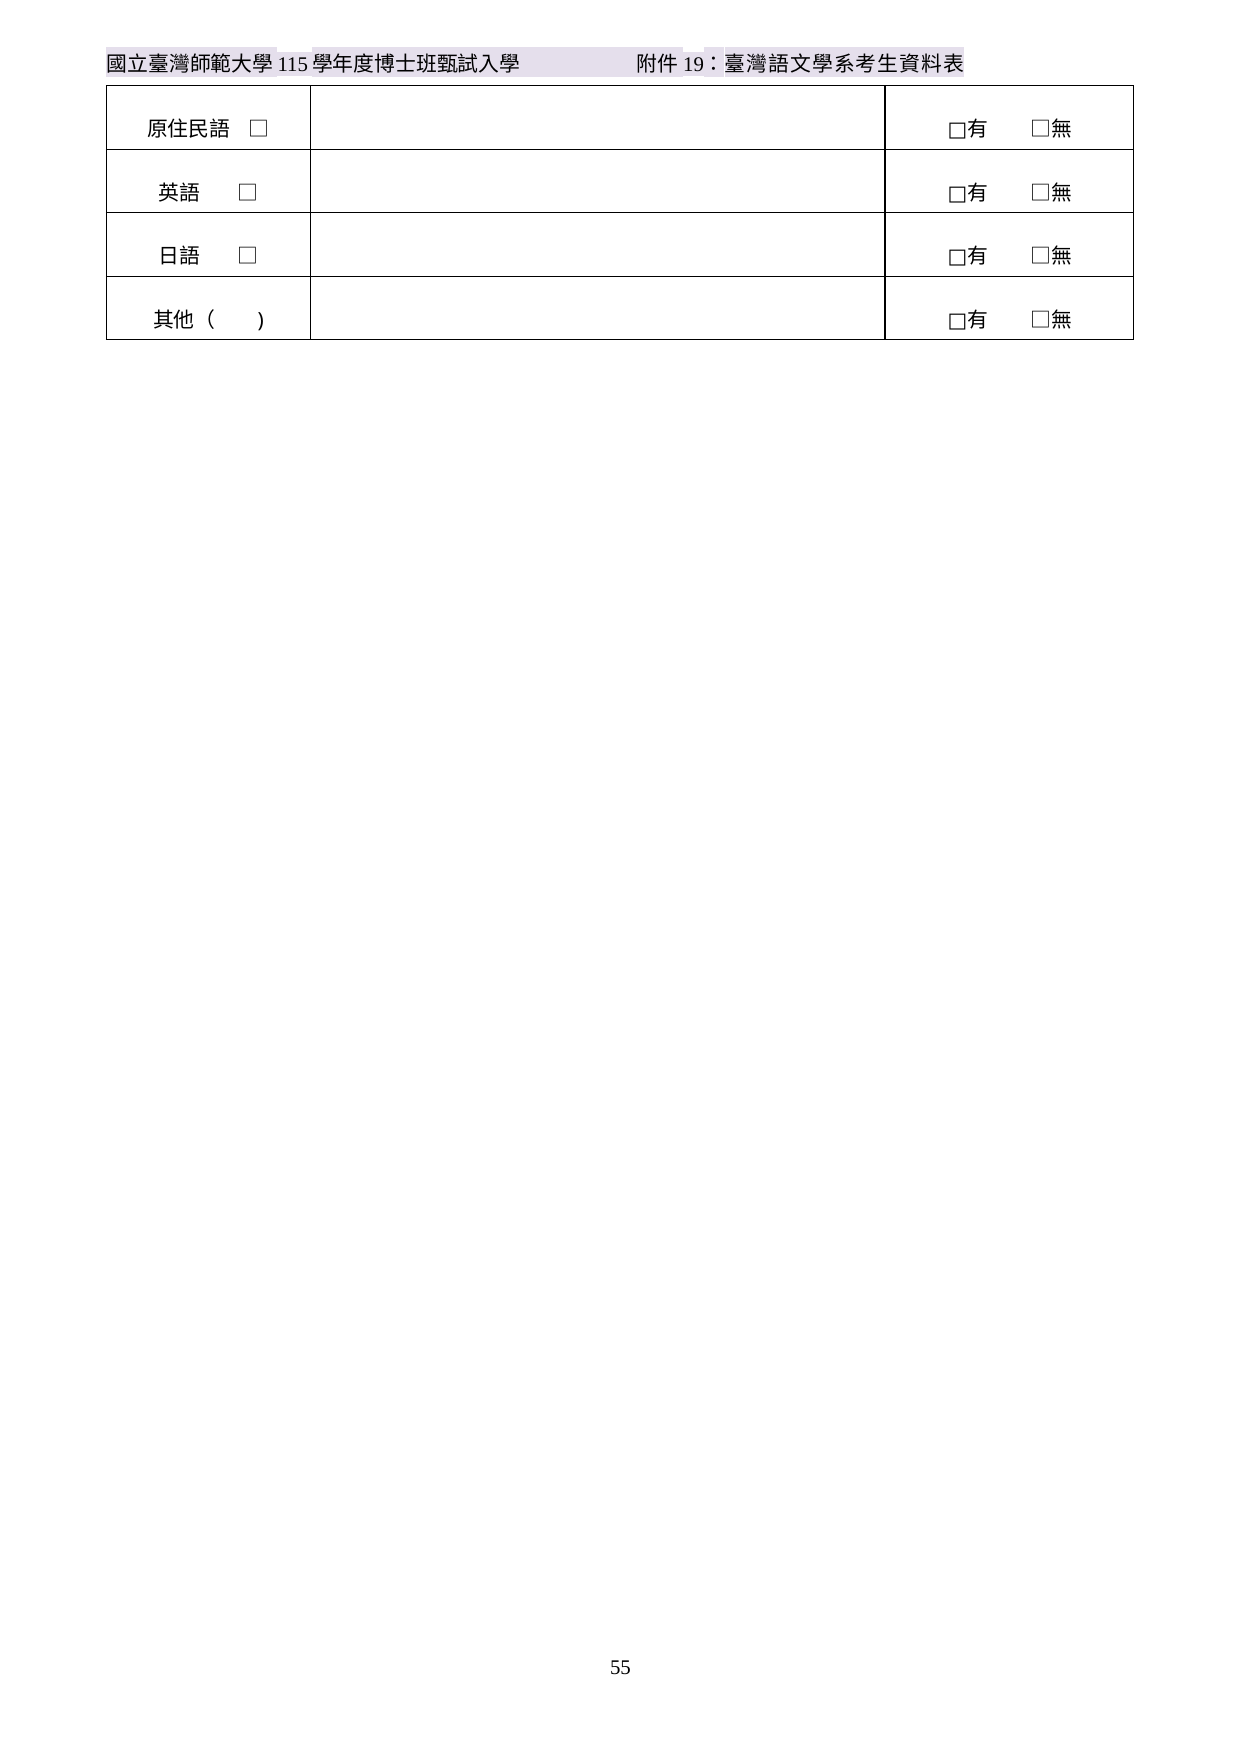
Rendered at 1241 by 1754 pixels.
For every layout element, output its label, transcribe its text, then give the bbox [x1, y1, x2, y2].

table_cell [311, 277, 884, 339]
table_cell 英語 □ [107, 150, 310, 212]
table_cell [311, 213, 884, 276]
table_cell [311, 150, 884, 212]
table_cell 原住民語 □ [107, 86, 310, 148]
table_cell □有 □無 [886, 213, 1133, 276]
table_cell □有 □無 [886, 86, 1133, 148]
table_cell 日語 □ [107, 213, 310, 276]
table_cell □有 □無 [886, 277, 1133, 339]
table_cell [311, 86, 884, 148]
table_cell 其他（ ) [107, 277, 310, 339]
table_cell □有 □無 [886, 150, 1133, 212]
